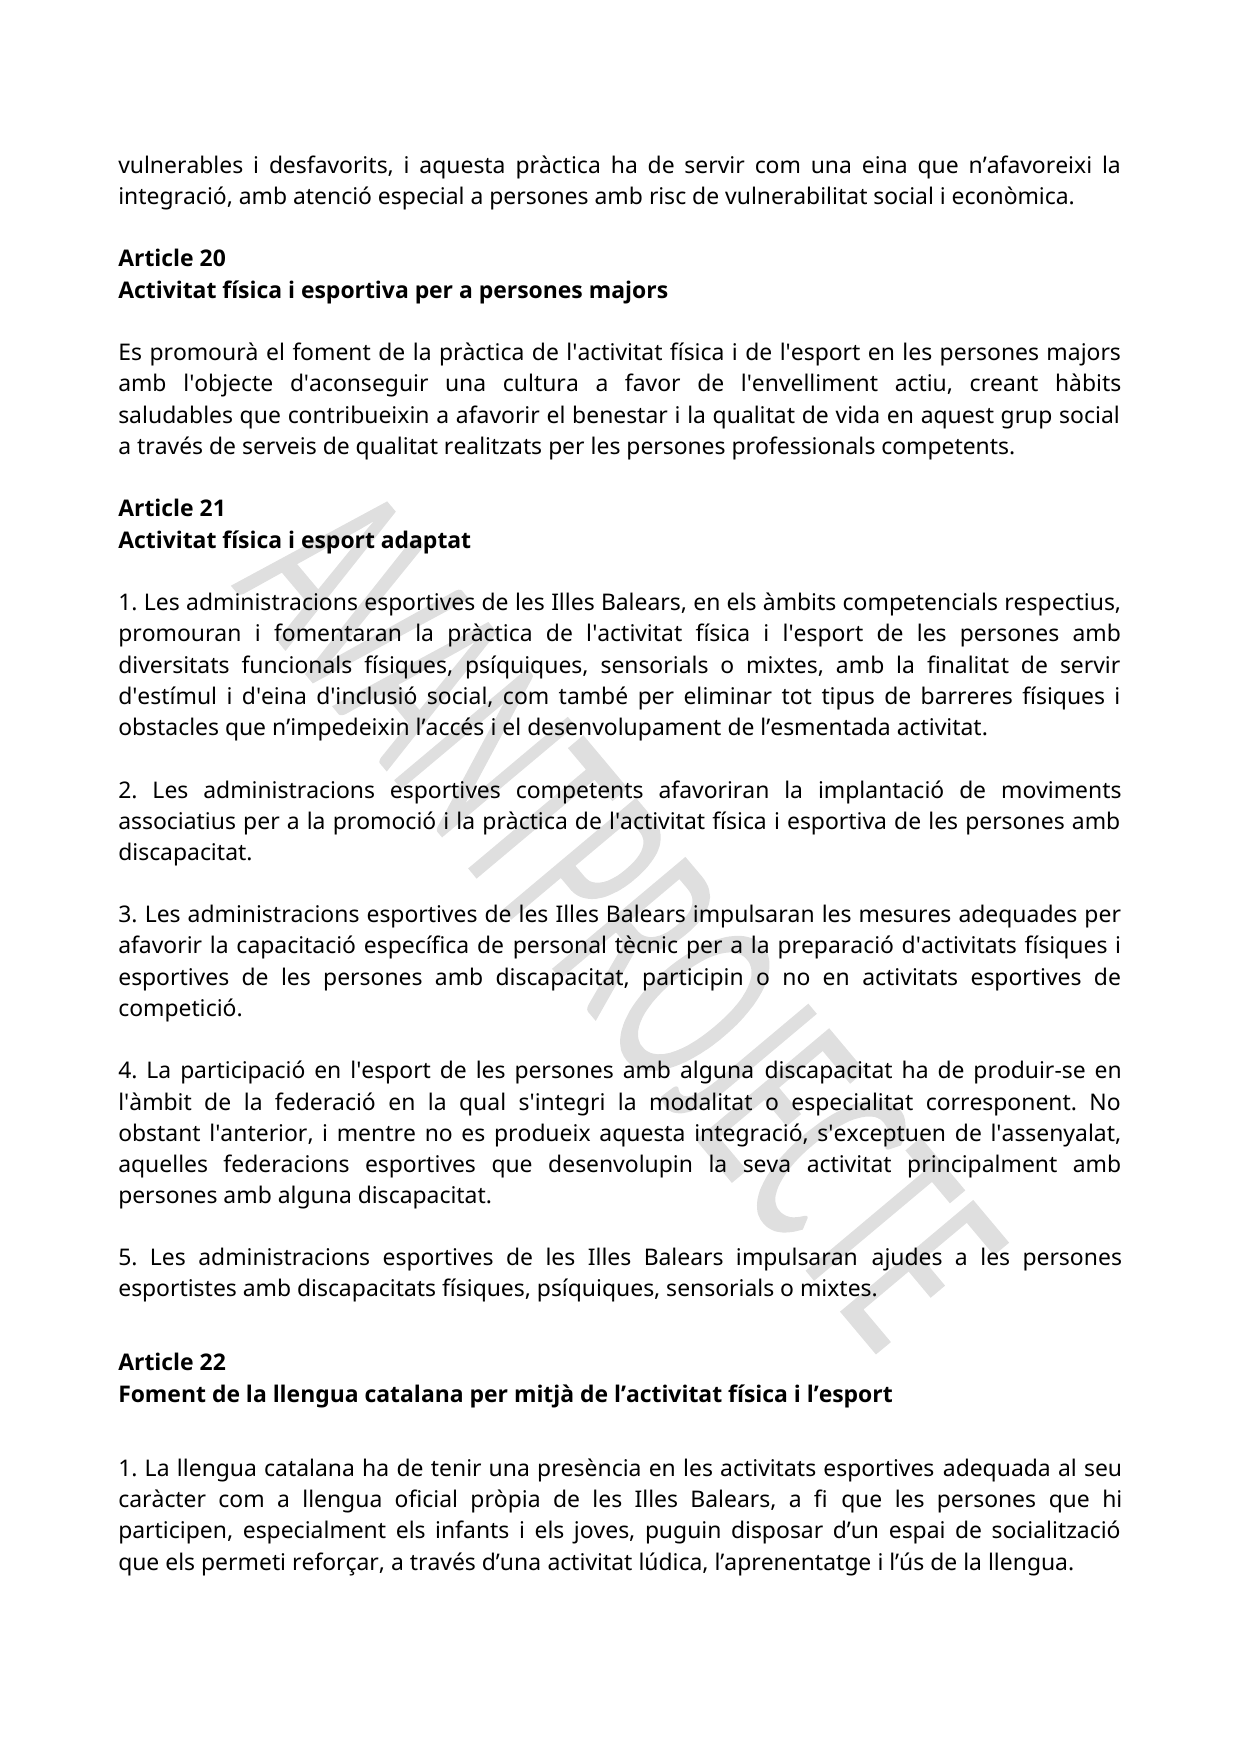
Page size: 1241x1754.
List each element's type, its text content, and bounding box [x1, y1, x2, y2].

text 2. Les administracions esportives competents afavoriran la implantació de moviments associatius per a la promoció i la pràctica de l'activitat física i esportiva de les persones amb discapacitat. [492, 774, 1122, 867]
text Activitat física i esport adaptat [363, 524, 1122, 555]
text Activitat física i esport adaptat [118, 524, 343, 555]
text Article 22 [118, 1346, 1122, 1378]
text 4. La participació en l'esport de les persones amb alguna discapacitat ha de produir-se en l'àmbit de la federació en la qual s'integri la modalitat o especialitat corresponent. No obstant l'anterior, i mentre no es produeix aquesta integració, s'exceptuen de l'assenyalat, aquelles federacions esportives que desenvolupin la seva activitat principalment amb persones amb alguna discapacitat. [118, 1054, 1122, 1210]
text Article 20 [118, 242, 1122, 274]
text Foment de la llengua catalana per mitjà de l’activitat física i l’esport [118, 1378, 1122, 1409]
text 3. Les administracions esportives de les Illes Balears impulsaran les mesures adequades per afavorir la capacitació específica de personal tècnic per a la preparació d'activitats físiques i esportives de les persones amb discapacitat, participin o no en activitats esportives de competició. [118, 898, 1122, 1023]
text Activitat física i esportiva per a persones majors [118, 274, 1122, 305]
text 2. Les administracions esportives competents afavoriran la implantació de moviments associatius per a la promoció i la pràctica de l'activitat física i esportiva de les persones amb discapacitat. [118, 774, 579, 867]
text 1. Les administracions esportives de les Illes Balears, en els àmbits competencials respectius, promouran i fomentaran la pràctica de l'activitat física i l'esport de les persones amb diversitats funcionals físiques, psíquiques, sensorials o mixtes, amb la finalitat de servir d'estímul i d'eina d'inclusió social, com també per eliminar tot tipus de barreres físiques i obstacles que n’impedeixin l’accés i el desenvolupament de l’esmentada activitat. [118, 586, 1122, 742]
text 5. Les administracions esportives de les Illes Balears impulsaran ajudes a les persones esportistes amb discapacitats físiques, psíquiques, sensorials o mixtes. [118, 1241, 923, 1303]
text Es promourà el foment de la pràctica de l'activitat física i de l'esport en les persones majors amb l'objecte d'aconseguir una cultura a favor de l'envelliment actiu, creant hàbits saludables que contribueixin a afavorir el benestar i la qualitat de vida en aquest grup social a través de serveis de qualitat realitzats per les persones professionals competents. [118, 336, 1122, 461]
text Article 21 [118, 492, 1122, 524]
text vulnerables i desfavorits, i aquesta pràctica ha de servir com una eina que n’afavoreixi la integració, amb atenció especial a persones amb risc de vulnerabilitat social i econòmica. [118, 149, 1122, 211]
text 1. La llengua catalana ha de tenir una presència en les activitats esportives adequada al seu caràcter com a llengua oficial pròpia de les Illes Balears, a fi que les persones que hi participen, especialment els infants i els joves, puguin disposar d’un espai de socialització que els permeti reforçar, a través d’una activitat lúdica, l’aprenentatge i l’ús de la llengua. [118, 1452, 1122, 1577]
text 5. Les administracions esportives de les Illes Balears impulsaran ajudes a les persones esportistes amb discapacitats físiques, psíquiques, sensorials o mixtes. [873, 1241, 1122, 1303]
